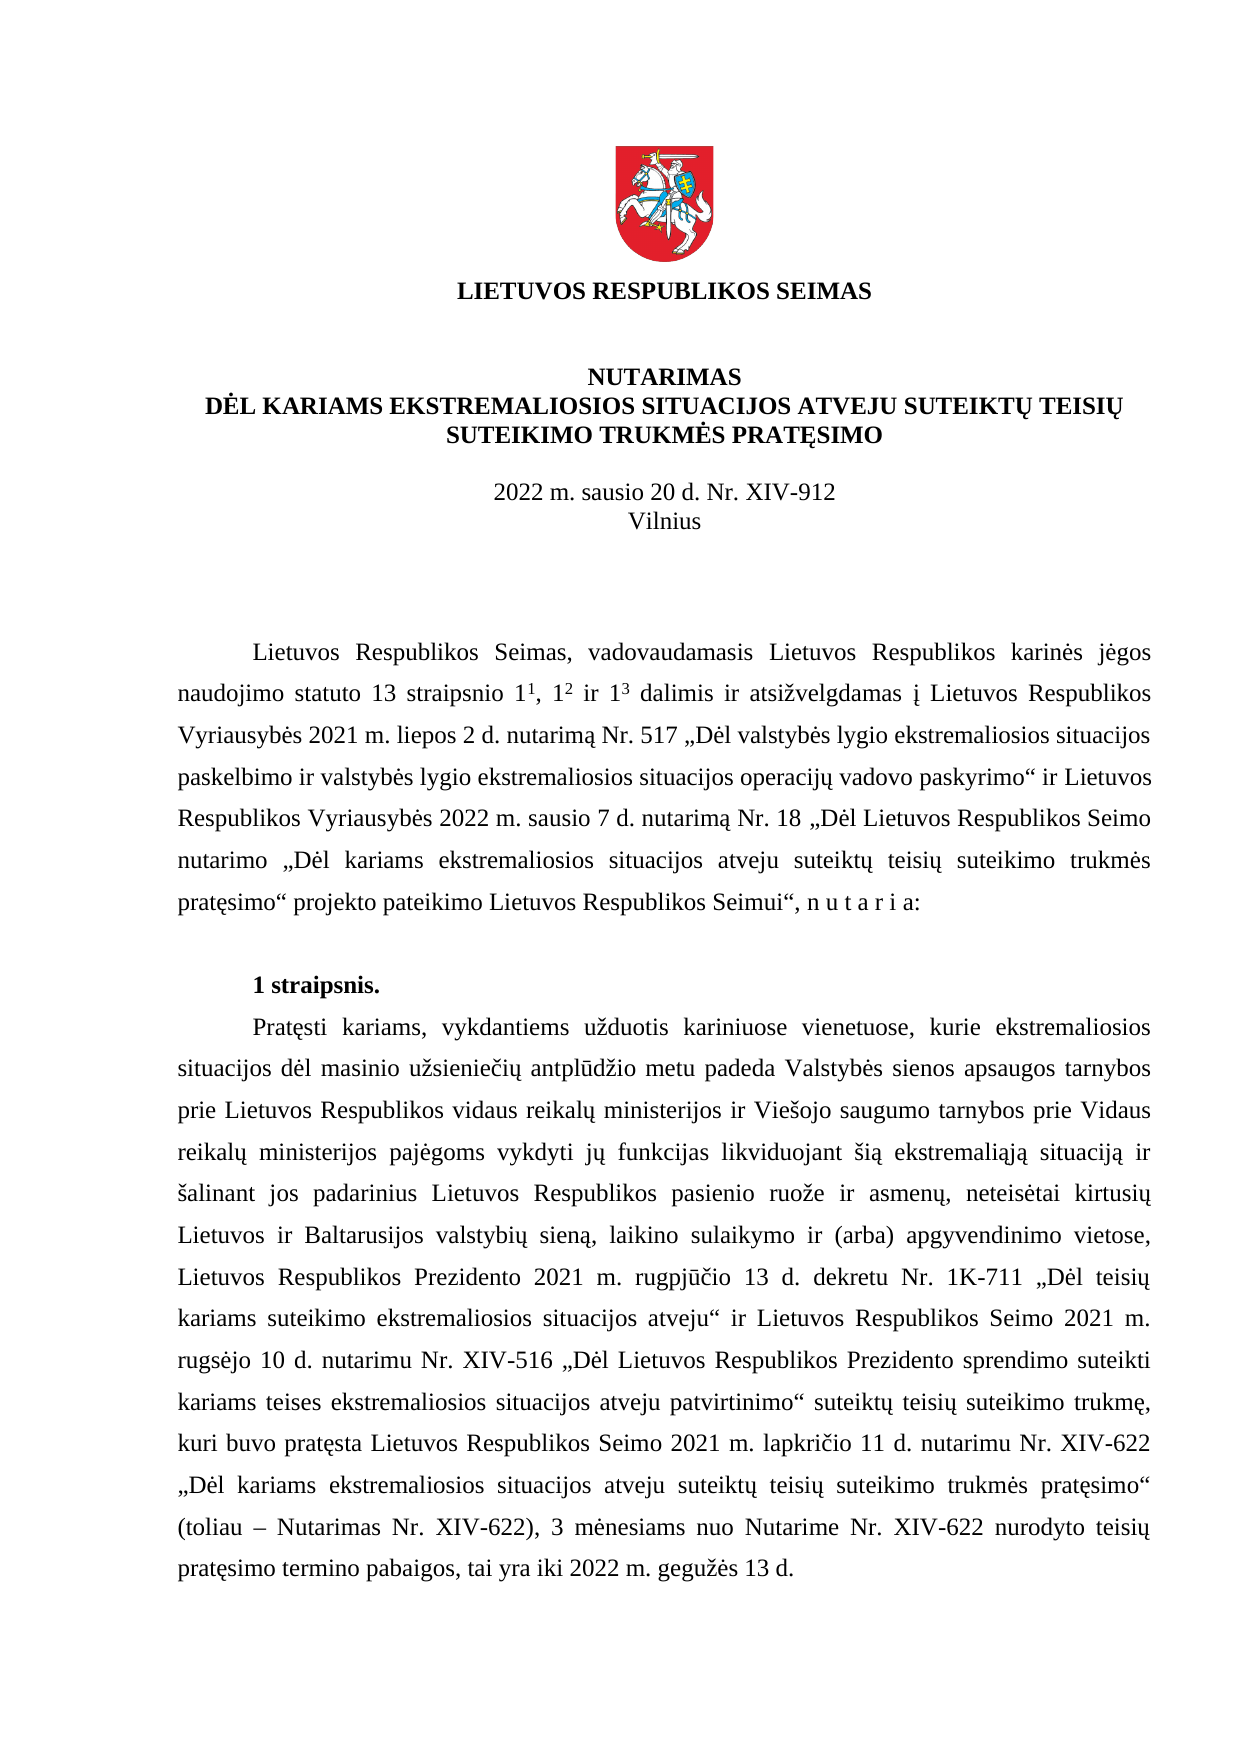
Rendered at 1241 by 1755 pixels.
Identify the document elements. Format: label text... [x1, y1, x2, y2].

text 2022 m. sausio 20 d. Nr. XIV-912 [177, 477, 1152, 506]
text DĖL KARIAMS EKSTREMALIOSIOS SITUACIJOS ATVEJU SUTEIKTŲ TEISIŲ SUTEIKIMO TRUKMĖS PRATĘSIMO [177, 391, 1152, 448]
text 1 straipsnis. [177, 957, 1152, 999]
text Lietuvos Respublikos Seimas, vadovaudamasis Lietuvos Respublikos karinės jėgos naudojimo statuto 13 straipsnio 11, 12 ir 13 dalimis ir atsižvelgdamas į Lietuvos Respublikos Vyriausybės 2021 m. liepos 2 d. nutarimą Nr. 517 „Dėl valstybės lygio ekstremaliosios situacijos paskelbimo ir valstybės lygio ekstremaliosios situacijos operacijų vadovo paskyrimo“ ir Lietuvos Respublikos Vyriausybės 2022 m. sausio 7 d. nutarimą Nr. 18 „Dėl Lietuvos Respublikos Seimo nutarimo „Dėl kariams ekstremaliosios situacijos atveju suteiktų teisių suteikimo trukmės pratęsimo“ projekto pateikimo Lietuvos Respublikos Seimui“, nutaria: [177, 624, 1152, 916]
text Pratęsti kariams, vykdantiems užduotis kariniuose vienetuose, kurie ekstremaliosios situacijos dėl masinio užsieniečių antplūdžio metu padeda Valstybės sienos apsaugos tarnybos prie Lietuvos Respublikos vidaus reikalų ministerijos ir Viešojo saugumo tarnybos prie Vidaus reikalų ministerijos pajėgoms vykdyti jų funkcijas likviduojant šią ekstremaliąją situaciją ir šalinant jos padarinius Lietuvos Respublikos pasienio ruože ir asmenų, neteisėtai kirtusių Lietuvos ir Baltarusijos valstybių sieną, laikino sulaikymo ir (arba) apgyvendinimo vietose, Lietuvos Respublikos Prezidento 2021 m. rugpjūčio 13 d. dekretu Nr. 1K-711 „Dėl teisių kariams suteikimo ekstremaliosios situacijos atveju“ ir Lietuvos Respublikos Seimo 2021 m. rugsėjo 10 d. nutarimu Nr. XIV-516 „Dėl Lietuvos Respublikos Prezidento sprendimo suteikti kariams teises ekstremaliosios situacijos atveju patvirtinimo“ suteiktų teisių suteikimo trukmę, kuri buvo pratęsta Lietuvos Respublikos Seimo 2021 m. lapkričio 11 d. nutarimu Nr. XIV-622 „Dėl kariams ekstremaliosios situacijos atveju suteiktų teisių suteikimo trukmės pratęsimo“ (toliau – Nutarimas Nr. XIV-622), 3 mėnesiams nuo Nutarime Nr. XIV-622 nurodyto teisių pratęsimo termino pabaigos, tai yra iki 2022 m. gegužės 13 d. [177, 999, 1152, 1582]
text Vilnius [177, 506, 1152, 535]
text NUTARIMAS [177, 362, 1152, 391]
text LIETUVOS RESPUBLIKOS SEIMAS [177, 276, 1152, 305]
